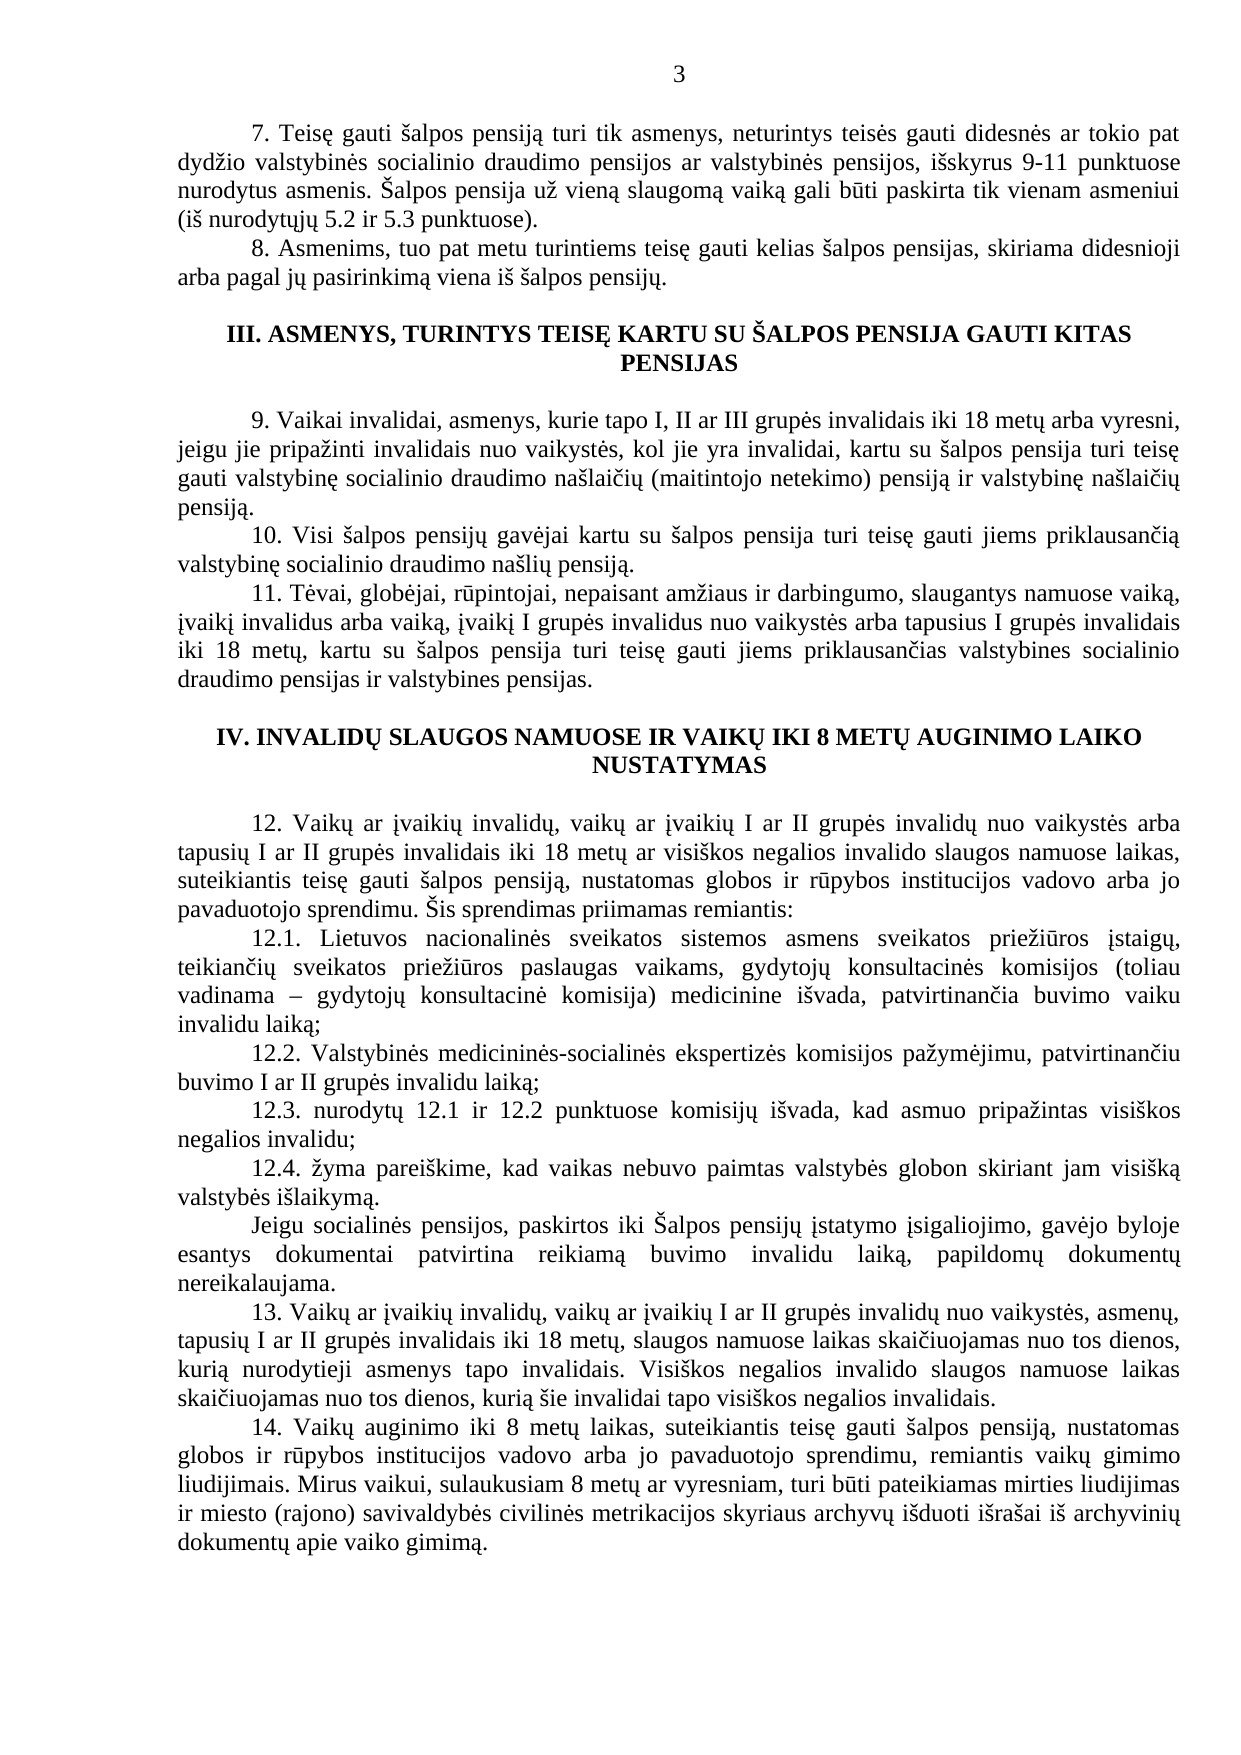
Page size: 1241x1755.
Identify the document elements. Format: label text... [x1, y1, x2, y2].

text 14. Vaikų auginimo iki 8 metų laikas, suteikiantis teisę gauti šalpos pensiją, nustatomas globos ir rūpybos institucijos vadovo arba jo pavaduotojo sprendimu, remiantis vaikų gimimo liudijimais. Mirus vaikui, sulaukusiam 8 metų ar vyresniam, turi būti pateikiamas mirties liudijimas ir miesto (rajono) savivaldybės civilinės metrikacijos skyriaus archyvų išduoti išrašai iš archyvinių dokumentų apie vaiko gimimą. [177, 1412, 1181, 1556]
text IV. Invalidų slaugos namuose ir vaikų iki 8 metų auginimo laiko nustatymas [177, 722, 1181, 779]
text 12. Vaikų ar įvaikių invalidų, vaikų ar įvaikių I ar II grupės invalidų nuo vaikystės arba tapusių I ar II grupės invalidais iki 18 metų ar visiškos negalios invalido slaugos namuose laikas, suteikiantis teisę gauti šalpos pensiją, nustatomas globos ir rūpybos institucijos vadovo arba jo pavaduotojo sprendimu. Šis sprendimas priimamas remiantis: [177, 808, 1181, 923]
text 12.4. žyma pareiškime, kad vaikas nebuvo paimtas valstybės globon skiriant jam visišką valstybės išlaikymą. [177, 1153, 1181, 1211]
text III. Asmenys, turintys teisę kartu su šalpos pensija gauti kitas pensijas [177, 319, 1181, 377]
text 12.1. Lietuvos nacionalinės sveikatos sistemos asmens sveikatos priežiūros įstaigų, teikiančių sveikatos priežiūros paslaugas vaikams, gydytojų konsultacinės komisijos (toliau vadinama – gydytojų konsultacinė komisija) medicinine išvada, patvirtinančia buvimo vaiku invalidu laiką; [177, 923, 1181, 1038]
text 11. Tėvai, globėjai, rūpintojai, nepaisant amžiaus ir darbingumo, slaugantys namuose vaiką, įvaikį invalidus arba vaiką, įvaikį I grupės invalidus nuo vaikystės arba tapusius I grupės invalidais iki 18 metų, kartu su šalpos pensija turi teisę gauti jiems priklausančias valstybines socialinio draudimo pensijas ir valstybines pensijas. [177, 578, 1181, 693]
text 13. Vaikų ar įvaikių invalidų, vaikų ar įvaikių I ar II grupės invalidų nuo vaikystės, asmenų, tapusių I ar II grupės invalidais iki 18 metų, slaugos namuose laikas skaičiuojamas nuo tos dienos, kurią nurodytieji asmenys tapo invalidais. Visiškos negalios invalido slaugos namuose laikas skaičiuojamas nuo tos dienos, kurią šie invalidai tapo visiškos negalios invalidais. [177, 1297, 1181, 1412]
text Jeigu socialinės pensijos, paskirtos iki Šalpos pensijų įstatymo įsigaliojimo, gavėjo byloje esantys dokumentai patvirtina reikiamą buvimo invalidu laiką, papildomų dokumentų nereikalaujama. [177, 1211, 1181, 1297]
text 7. Teisę gauti šalpos pensiją turi tik asmenys, neturintys teisės gauti didesnės ar tokio pat dydžio valstybinės socialinio draudimo pensijos ar valstybinės pensijos, išskyrus 9-11 punktuose nurodytus asmenis. Šalpos pensija už vieną slaugomą vaiką gali būti paskirta tik vienam asmeniui (iš nurodytųjų 5.2 ir 5.3 punktuose). [177, 118, 1181, 233]
text 12.2. Valstybinės medicininės-socialinės ekspertizės komisijos pažymėjimu, patvirtinančiu buvimo I ar II grupės invalidu laiką; [177, 1038, 1181, 1096]
text 12.3. nurodytų 12.1 ir 12.2 punktuose komisijų išvada, kad asmuo pripažintas visiškos negalios invalidu; [177, 1096, 1181, 1153]
text 10. Visi šalpos pensijų gavėjai kartu su šalpos pensija turi teisę gauti jiems priklausančią valstybinę socialinio draudimo našlių pensiją. [177, 521, 1181, 578]
text 8. Asmenims, tuo pat metu turintiems teisę gauti kelias šalpos pensijas, skiriama didesnioji arba pagal jų pasirinkimą viena iš šalpos pensijų. [177, 233, 1181, 291]
text 9. Vaikai invalidai, asmenys, kurie tapo I, II ar III grupės invalidais iki 18 metų arba vyresni, jeigu jie pripažinti invalidais nuo vaikystės, kol jie yra invalidai, kartu su šalpos pensija turi teisę gauti valstybinę socialinio draudimo našlaičių (maitintojo netekimo) pensiją ir valstybinę našlaičių pensiją. [177, 406, 1181, 521]
